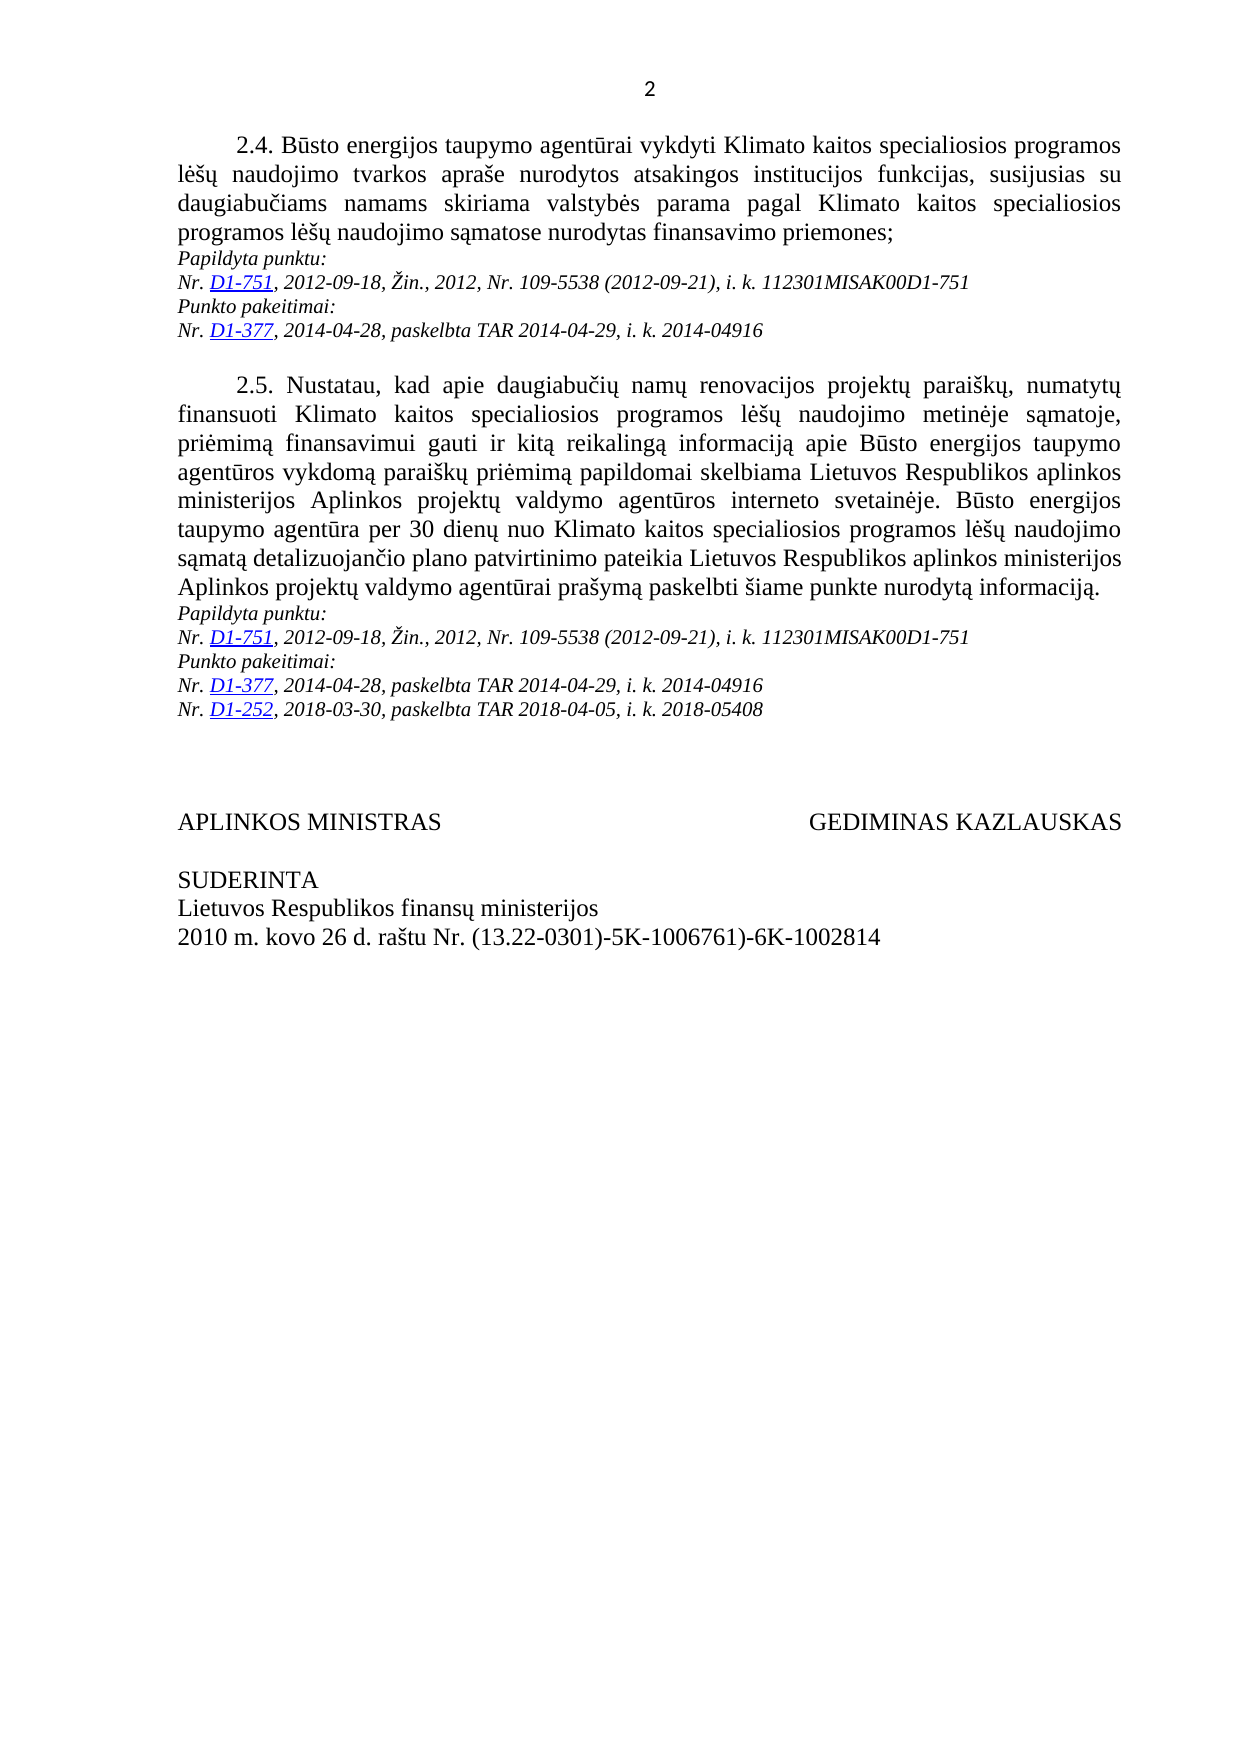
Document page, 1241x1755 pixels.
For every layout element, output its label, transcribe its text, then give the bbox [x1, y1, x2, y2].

text Lietuvos Respublikos finansų ministerijos [177, 893, 1122, 922]
text 2.5. Nustatau, kad apie daugiabučių namų renovacijos projektų paraiškų, numatytų finansuoti Klimato kaitos specialiosios programos lėšų naudojimo metinėje sąmatoje, priėmimą finansavimui gauti ir kitą reikalingą informaciją apie Būsto energijos taupymo agentūros vykdomą paraiškų priėmimą papildomai skelbiama Lietuvos Respublikos aplinkos ministerijos Aplinkos projektų valdymo agentūros interneto svetainėje. Būsto energijos taupymo agentūra per 30 dienų nuo Klimato kaitos specialiosios programos lėšų naudojimo sąmatą detalizuojančio plano patvirtinimo pateikia Lietuvos Respublikos aplinkos ministerijos Aplinkos projektų valdymo agentūrai prašymą paskelbti šiame punkte nurodytą informaciją. [177, 371, 1122, 601]
text 2.4. Būsto energijos taupymo agentūrai vykdyti Klimato kaitos specialiosios programos lėšų naudojimo tvarkos apraše nurodytos atsakingos institucijos funkcijas, susijusias su daugiabučiams namams skiriama valstybės parama pagal Klimato kaitos specialiosios programos lėšų naudojimo sąmatose nurodytas finansavimo priemones; [177, 131, 1122, 246]
text Punkto pakeitimai: [177, 294, 1122, 318]
text Papildyta punktu: [177, 246, 1122, 270]
text 2010 m. kovo 26 d. raštu Nr. (13.22-0301)-5K-1006761)-6K-1002814 [177, 922, 1122, 951]
text SUDERINTA [177, 865, 1122, 893]
text Nr. D1-377, 2014-04-28, paskelbta TAR 2014-04-29, i. k. 2014-04916 [177, 673, 1122, 697]
text Punkto pakeitimai: [177, 649, 1122, 673]
text Nr. D1-377, 2014-04-28, paskelbta TAR 2014-04-29, i. k. 2014-04916 [177, 318, 1122, 342]
text Nr. D1-252, 2018-03-30, paskelbta TAR 2018-04-05, i. k. 2018-05408 [177, 697, 1122, 721]
text Nr. D1-751, 2012-09-18, Žin., 2012, Nr. 109-5538 (2012-09-21), i. k. 112301MISAK00D1-751 [177, 270, 1122, 294]
text Aplinkos ministras Gediminas Kazlauskas [177, 807, 1122, 836]
text Nr. D1-751, 2012-09-18, Žin., 2012, Nr. 109-5538 (2012-09-21), i. k. 112301MISAK00D1-751 [177, 625, 1122, 649]
text Papildyta punktu: [177, 601, 1122, 625]
